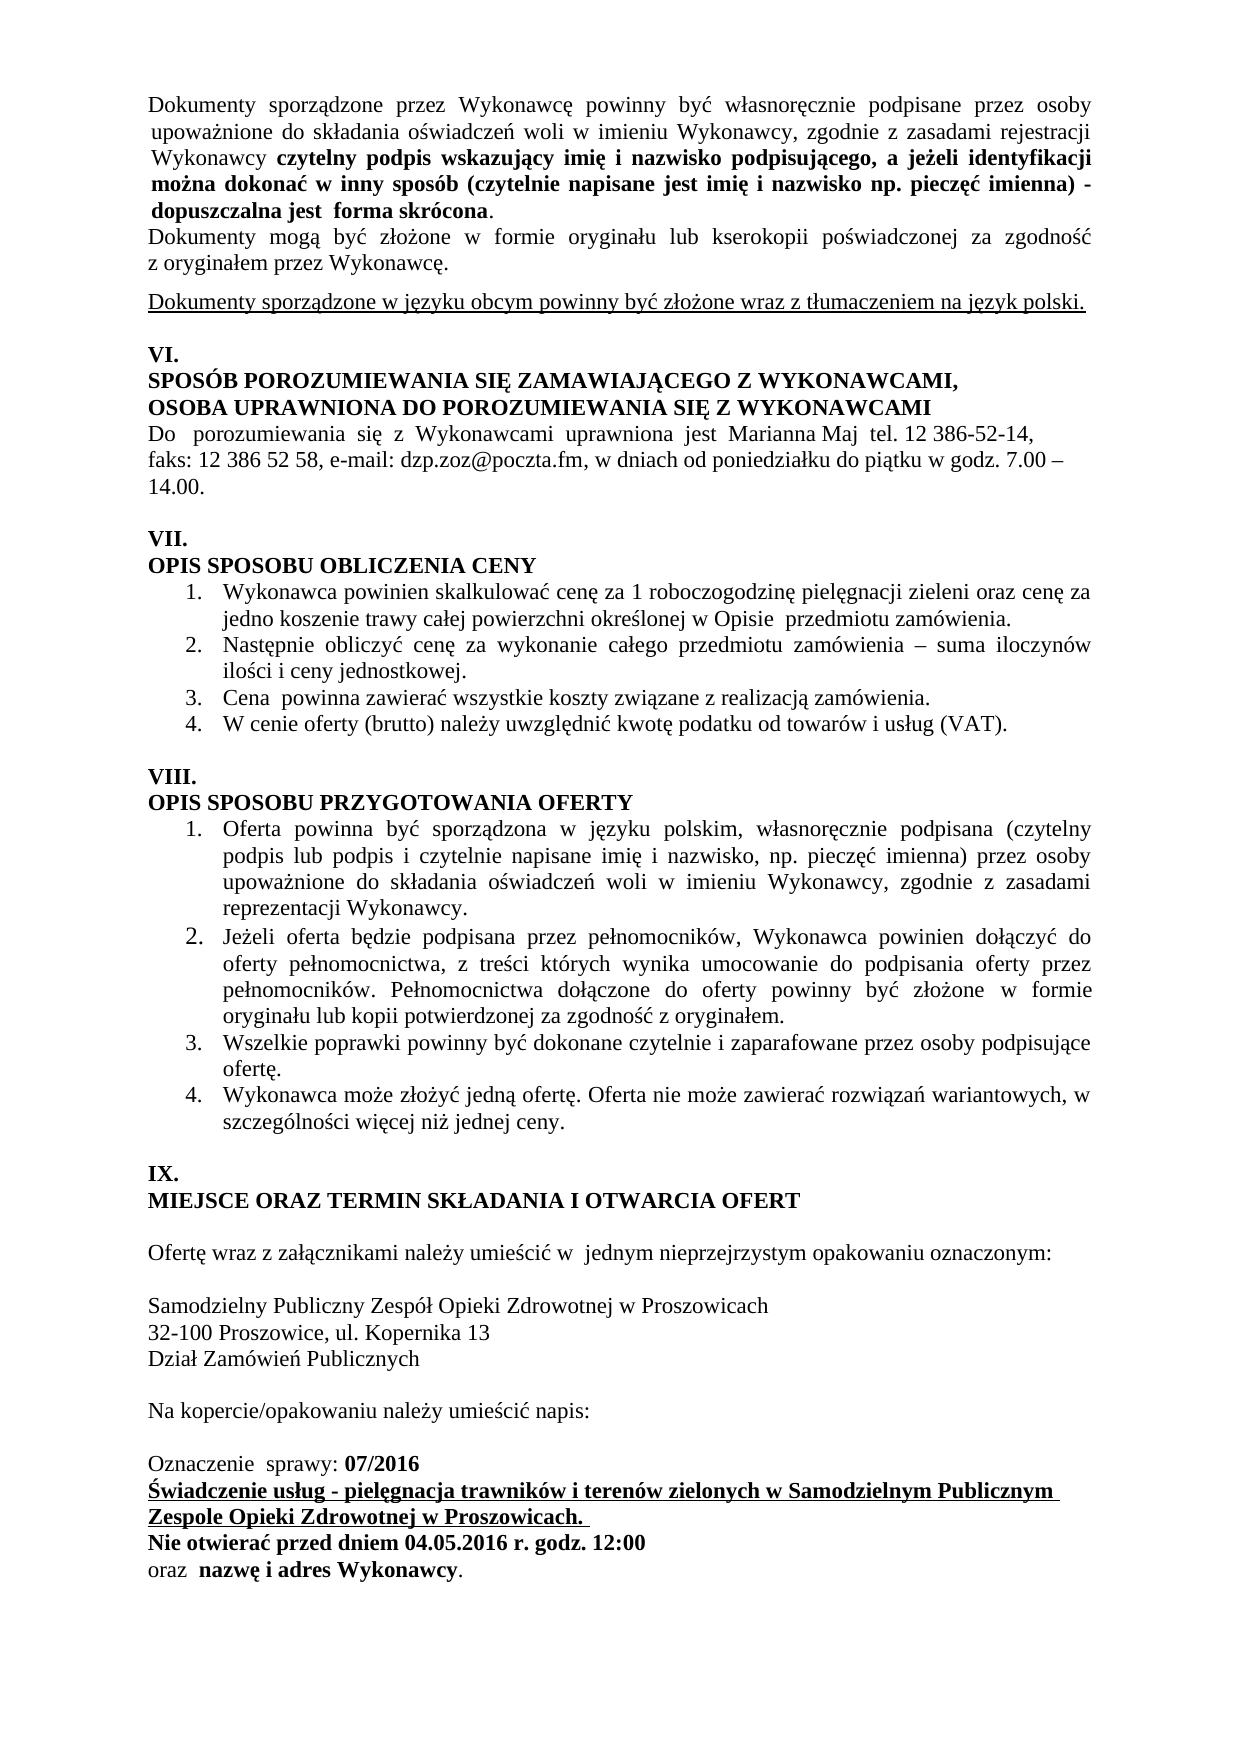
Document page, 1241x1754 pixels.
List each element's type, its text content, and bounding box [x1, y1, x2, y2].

text IX. [148, 1160, 1092, 1187]
text SPOSÓB POROZUMIEWANIA SIĘ ZAMAWIAJĄCEGO Z WYKONAWCAMI, [148, 367, 1092, 394]
list Cena powinna zawierać wszystkie koszty związane z realizacją zamówienia. [185, 684, 1092, 710]
list Wykonawca powinien skalkulować cenę za 1 roboczogodzinę pielęgnacji zieleni oraz cenę za jedno koszenie trawy całej powierzchni określonej w Opisie przedmiotu zamówienia. [185, 578, 1092, 631]
text Ofertę wraz z załącznikami należy umieścić w jednym nieprzejrzystym opakowaniu oznaczonym: [148, 1239, 1092, 1266]
list Jeżeli oferta będzie podpisana przez pełnomocników, Wykonawca powinien dołączyć do oferty pełnomocnictwa, z treści których wynika umocowanie do podpisania oferty przez pełnomocników. Pełnomocnictwa dołączone do oferty powinny być złożone w formie oryginału lub kopii potwierdzonej za zgodność z oryginałem. [185, 921, 1092, 1029]
text OPIS SPOSOBU PRZYGOTOWANIA OFERTY [148, 789, 1092, 815]
text Na kopercie/opakowaniu należy umieścić napis: [148, 1398, 1092, 1424]
text VIII. [148, 763, 1092, 789]
text Nie otwierać przed dniem 04.05.2016 r. godz. 12:00 [148, 1529, 1092, 1556]
text Dział Zamówień Publicznych [148, 1345, 1092, 1371]
text Oznaczenie sprawy: 07/2016 [148, 1450, 1092, 1477]
list Następnie obliczyć cenę za wykonanie całego przedmiotu zamówienia – suma iloczynów ilości i ceny jednostkowej. [185, 631, 1092, 684]
text Samodzielny Publiczny Zespół Opieki Zdrowotnej w Proszowicach [148, 1292, 1092, 1318]
list Wykonawca może złożyć jedną ofertę. Oferta nie może zawierać rozwiązań wariantowych, w szczególności więcej niż jednej ceny. [185, 1081, 1092, 1134]
text MIEJSCE ORAZ TERMIN SKŁADANIA I OTWARCIA OFERT [148, 1187, 1092, 1213]
list W cenie oferty (brutto) należy uwzględnić kwotę podatku od towarów i usług (VAT). [185, 710, 1092, 736]
text VII. [148, 526, 1092, 552]
text VI. [148, 341, 1092, 367]
text Dokumenty sporządzone przez Wykonawcę powinny być własnoręcznie podpisane przez osoby upoważnione do składania oświadczeń woli w imieniu Wykonawcy, zgodnie z zasadami rejestracji Wykonawcy czytelny podpis wskazujący imię i nazwisko podpisującego, a jeżeli identyfikacji można dokonać w inny sposób (czytelnie napisane jest imię i nazwisko np. pieczęć imienna) - dopuszczalna jest forma skrócona. [148, 91, 1092, 223]
text Dokumenty mogą być złożone w formie oryginału lub kserokopii poświadczonej za zgodność z oryginałem przez Wykonawcę. [148, 223, 1092, 276]
text OPIS SPOSOBU OBLICZENIA CENY [148, 552, 1092, 578]
list Wszelkie poprawki powinny być dokonane czytelnie i zaparafowane przez osoby podpisujące ofertę. [185, 1029, 1092, 1081]
text Dokumenty sporządzone w języku obcym powinny być złożone wraz z tłumaczeniem na język polski. [148, 288, 1092, 315]
text Świadczenie usług - pielęgnacja trawników i terenów zielonych w Samodzielnym Publicznym Zespole Opieki Zdrowotnej w Proszowicach. [148, 1477, 1092, 1529]
list Oferta powinna być sporządzona w języku polskim, własnoręcznie podpisana (czytelny podpis lub podpis i czytelnie napisane imię i nazwisko, np. pieczęć imienna) przez osoby upoważnione do składania oświadczeń woli w imieniu Wykonawcy, zgodnie z zasadami reprezentacji Wykonawcy. [185, 815, 1092, 921]
text 32-100 Proszowice, ul. Kopernika 13 [148, 1318, 1092, 1345]
text OSOBA UPRAWNIONA DO POROZUMIEWANIA SIĘ Z WYKONAWCAMI [148, 394, 1092, 420]
text oraz nazwę i adres Wykonawcy. [148, 1556, 1092, 1582]
list Do porozumiewania się z Wykonawcami uprawniona jest Marianna Maj tel. 12 386-52-14, faks: 12 386 52 58, e-mail: dzp.zoz@poczta.fm, w dniach od poniedziałku do piątku w godz. 7.00 – 14.00. [146, 420, 1092, 499]
